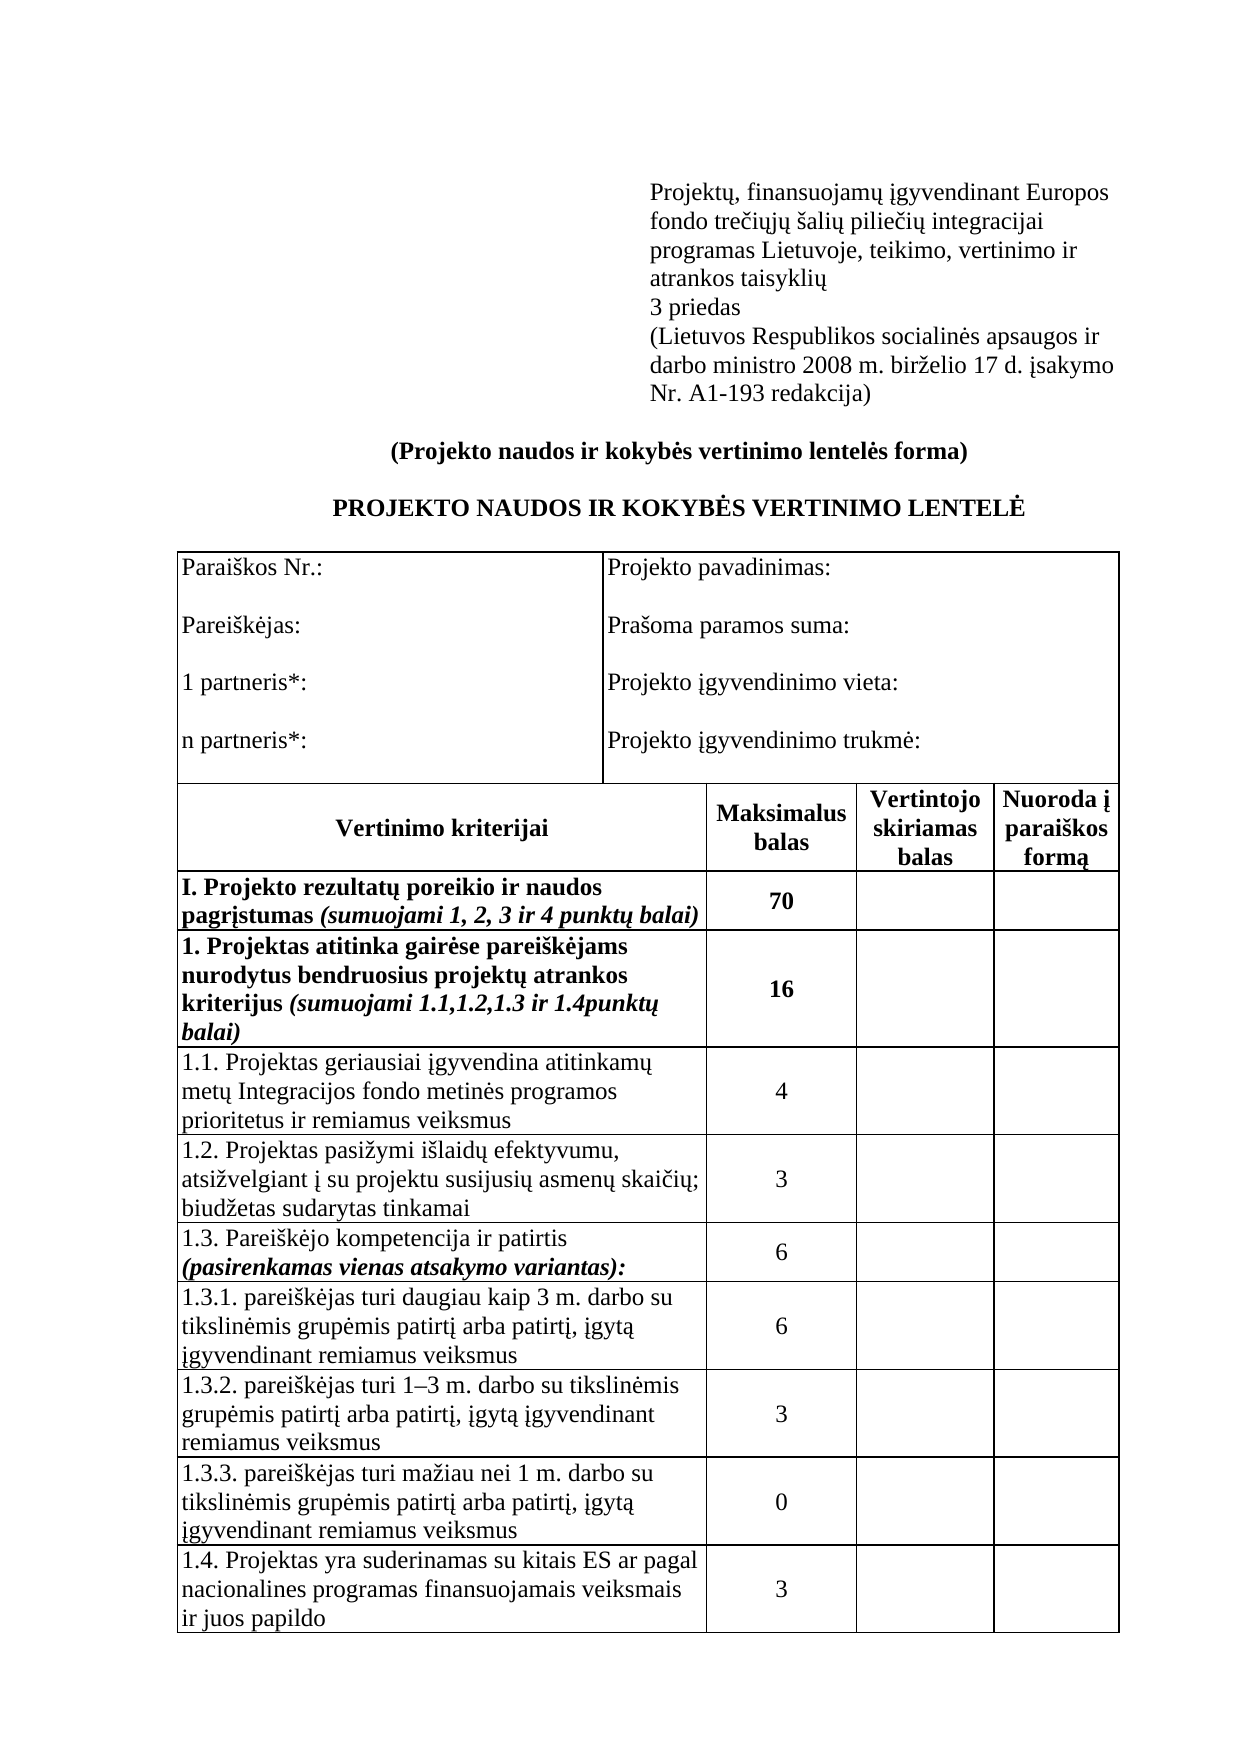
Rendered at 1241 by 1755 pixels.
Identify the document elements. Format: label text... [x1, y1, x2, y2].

table_cell 1. Projektas atitinka gairėse pareiškėjams nurodytus bendruosius projektų atrankos kriterijus (sumuojami 1.1,1.2,1.3 ir 1.4punktų balai) [178, 931, 706, 1046]
table_cell Vertinimo kriterijai [178, 784, 706, 870]
table_cell [995, 1048, 1118, 1134]
table_cell [995, 1458, 1118, 1544]
table_header Paraiškos Nr.: Pareiškėjas: 1 partneris*: n partneris*: [178, 553, 602, 782]
table_cell [995, 1546, 1118, 1632]
table_cell 1.1. Projektas geriausiai įgyvendina atitinkamų metų Integracijos fondo metinės programos prioritetus ir remiamus veiksmus [178, 1048, 706, 1134]
table_cell 6 [707, 1282, 856, 1368]
table_header Projekto pavadinimas: Prašoma paramos suma: Projekto įgyvendinimo vieta: Projekto įgyvendinimo trukmė: [604, 553, 1118, 782]
text Projektų, finansuojamų įgyvendinant Europos [649, 177, 1181, 206]
table_cell I. Projekto rezultatų poreikio ir naudos pagrįstumas (sumuojami 1, 2, 3 ir 4 punktų balai) [178, 872, 706, 929]
table_cell [995, 931, 1118, 1046]
table_cell 0 [707, 1458, 856, 1544]
table_cell [857, 931, 993, 1046]
text PROJEKTO NAUDOS IR KOKYBĖS VERTINIMO LENTELĖ [177, 493, 1181, 522]
text (Lietuvos Respublikos socialinės apsaugos ir [649, 321, 1181, 350]
table_cell [995, 1135, 1118, 1222]
table_cell [857, 1048, 993, 1134]
table_cell 1.3.3. pareiškėjas turi mažiau nei 1 m. darbo su tikslinėmis grupėmis patirtį arba patirtį, įgytą įgyvendinant remiamus veiksmus [178, 1458, 706, 1544]
table_cell 3 [707, 1370, 856, 1456]
table_cell [995, 872, 1118, 929]
table_cell Maksimalus balas [707, 784, 856, 870]
table_cell [857, 1370, 993, 1456]
table_cell 4 [707, 1048, 856, 1134]
table_cell 1.2. Projektas pasižymi išlaidų efektyvumu, atsižvelgiant į su projektu susijusių asmenų skaičių; biudžetas sudarytas tinkamai [178, 1135, 706, 1222]
table_cell [857, 1282, 993, 1368]
text darbo ministro 2008 m. birželio 17 d. įsakymo [649, 350, 1181, 378]
table_cell [995, 1223, 1118, 1281]
table_cell 6 [707, 1223, 856, 1281]
table_cell 1.3. Pareiškėjo kompetencija ir patirtis (pasirenkamas vienas atsakymo variantas): [178, 1223, 706, 1281]
table_cell Nuoroda į paraiškos formą [995, 784, 1118, 870]
text 3 priedas [649, 292, 1181, 321]
table_cell [857, 872, 993, 929]
table_cell 1.3.2. pareiškėjas turi 1–3 m. darbo su tikslinėmis grupėmis patirtį arba patirtį, įgytą įgyvendinant remiamus veiksmus [178, 1370, 706, 1456]
table_cell [857, 1458, 993, 1544]
text fondo trečiųjų šalių piliečių integracijai [649, 206, 1181, 235]
text Nr. A1-193 redakcija) [649, 378, 1181, 407]
table_cell 16 [707, 931, 856, 1046]
table_cell [857, 1135, 993, 1222]
text atrankos taisyklių [649, 263, 1181, 292]
text programas Lietuvoje, teikimo, vertinimo ir [649, 235, 1181, 263]
table_cell 1.3.1. pareiškėjas turi daugiau kaip 3 m. darbo su tikslinėmis grupėmis patirtį arba patirtį, įgytą įgyvendinant remiamus veiksmus [178, 1282, 706, 1368]
table_cell 70 [707, 872, 856, 929]
table_cell [995, 1370, 1118, 1456]
table_cell 3 [707, 1135, 856, 1222]
text (Projekto naudos ir kokybės vertinimo lentelės forma) [177, 436, 1181, 465]
table_cell [857, 1546, 993, 1632]
table_cell 3 [707, 1546, 856, 1632]
table_cell [995, 1282, 1118, 1368]
table_cell 1.4. Projektas yra suderinamas su kitais ES ar pagal nacionalines programas finansuojamais veiksmais ir juos papildo [178, 1546, 706, 1632]
table_cell Vertintojo skiriamas balas [857, 784, 993, 870]
table_cell [857, 1223, 993, 1281]
